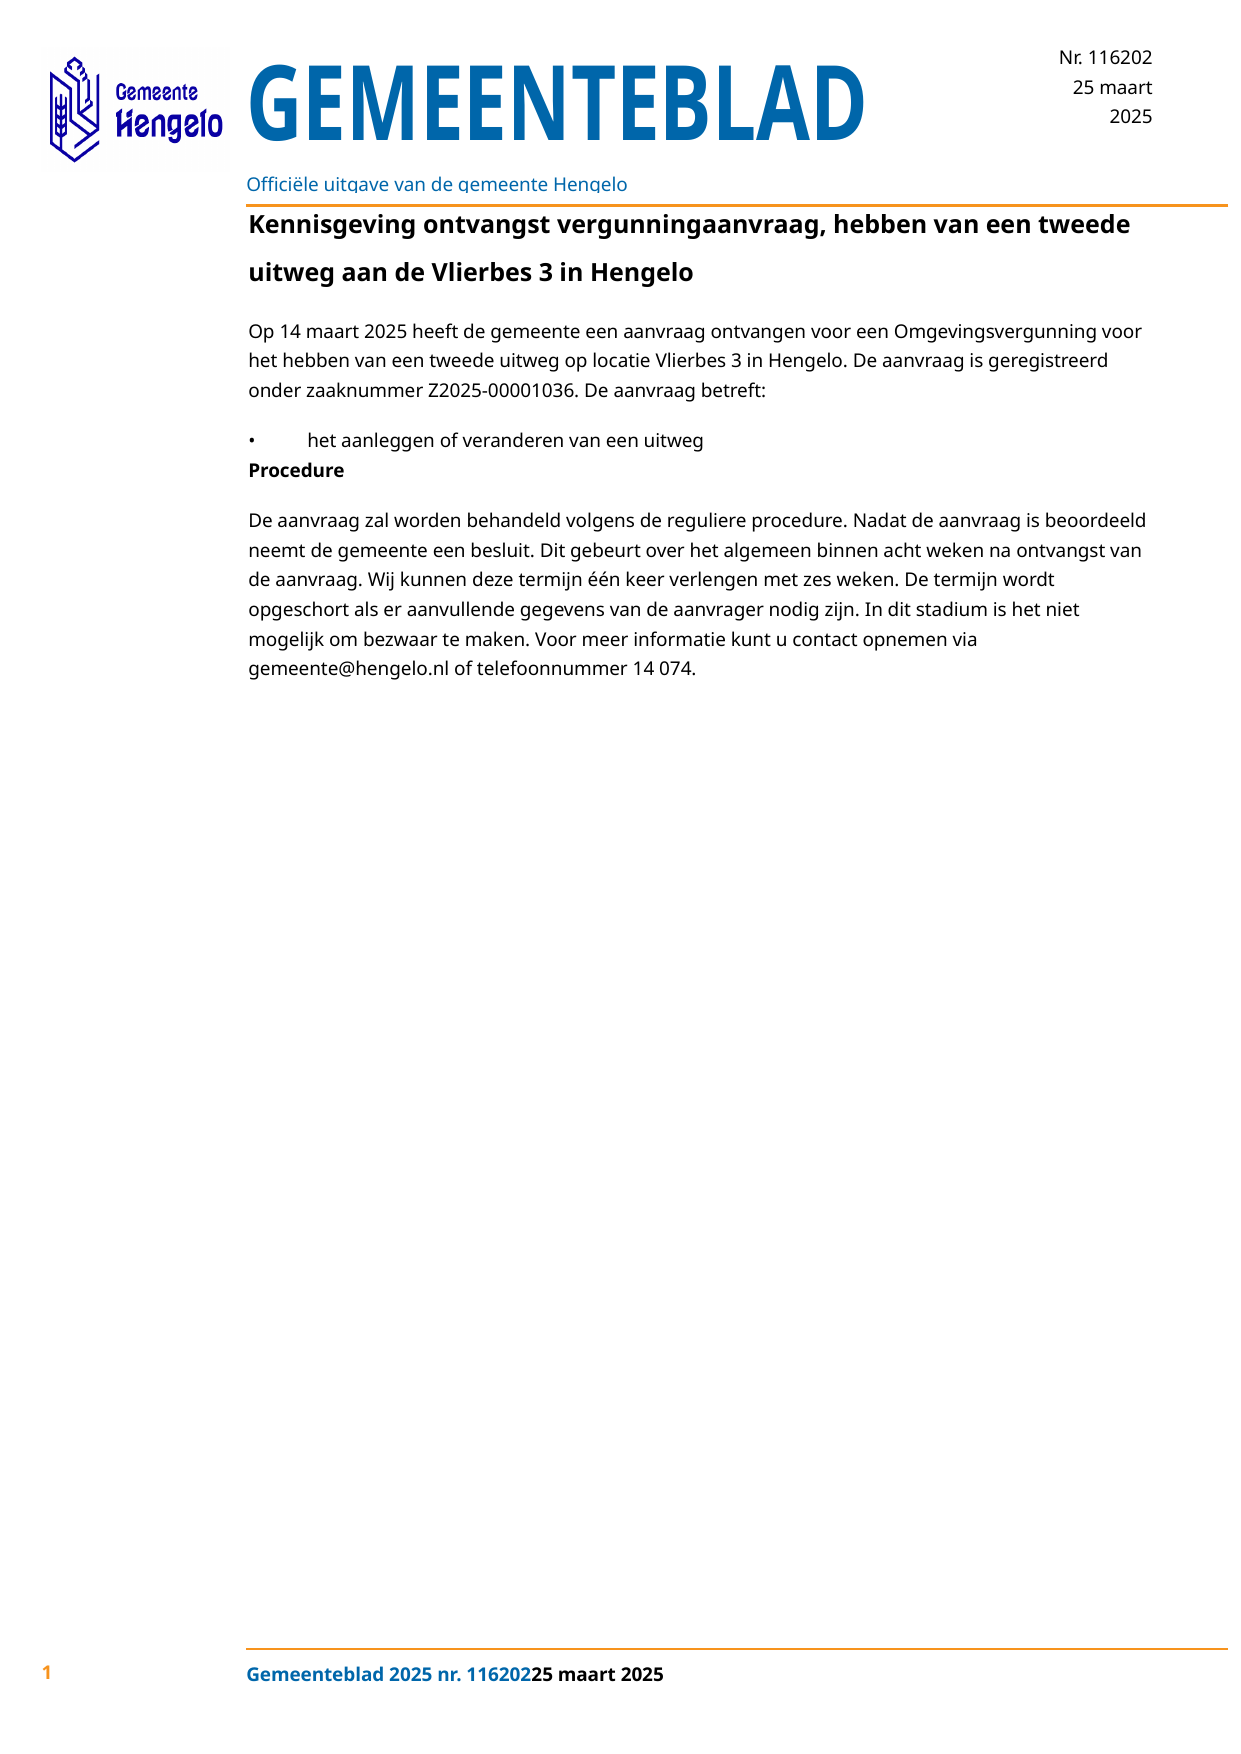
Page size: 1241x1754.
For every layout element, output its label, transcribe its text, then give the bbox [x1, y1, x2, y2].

text Op 14 maart 2025 heeft de gemeente een aanvraag ontvangen voor een Omgevingsvergunning voor het hebben van een tweede uitweg op locatie Vlierbes 3 in Hengelo. De aanvraag is geregistreerd onder zaaknummer Z2025-00001036. De aanvraag betreft: [248, 318, 1152, 403]
list het aanleggen of veranderen van een uitweg [248, 427, 1152, 453]
text Kennisgeving ontvangst vergunningaanvraag, hebben van een tweede uitweg aan de Vlierbes 3 in Hengelo [248, 207, 1152, 288]
text Procedure [248, 457, 1152, 483]
text De aanvraag zal worden behandeld volgens de reguliere procedure. Nadat de aanvraag is beoordeeld neemt de gemeente een besluit. Dit gebeurt over het algemeen binnen acht weken na ontvangst van de aanvraag. Wij kunnen deze termijn één keer verlengen met zes weken. De termijn wordt opgeschort als er aanvullende gegevens van de aanvrager nodig zijn. In dit stadium is het niet mogelijk om bezwaar te maken. Voor meer informatie kunt u contact opnemen via gemeente@hengelo.nl of telefoonnummer 14 074. [248, 507, 1152, 681]
picture [41, 47, 231, 172]
